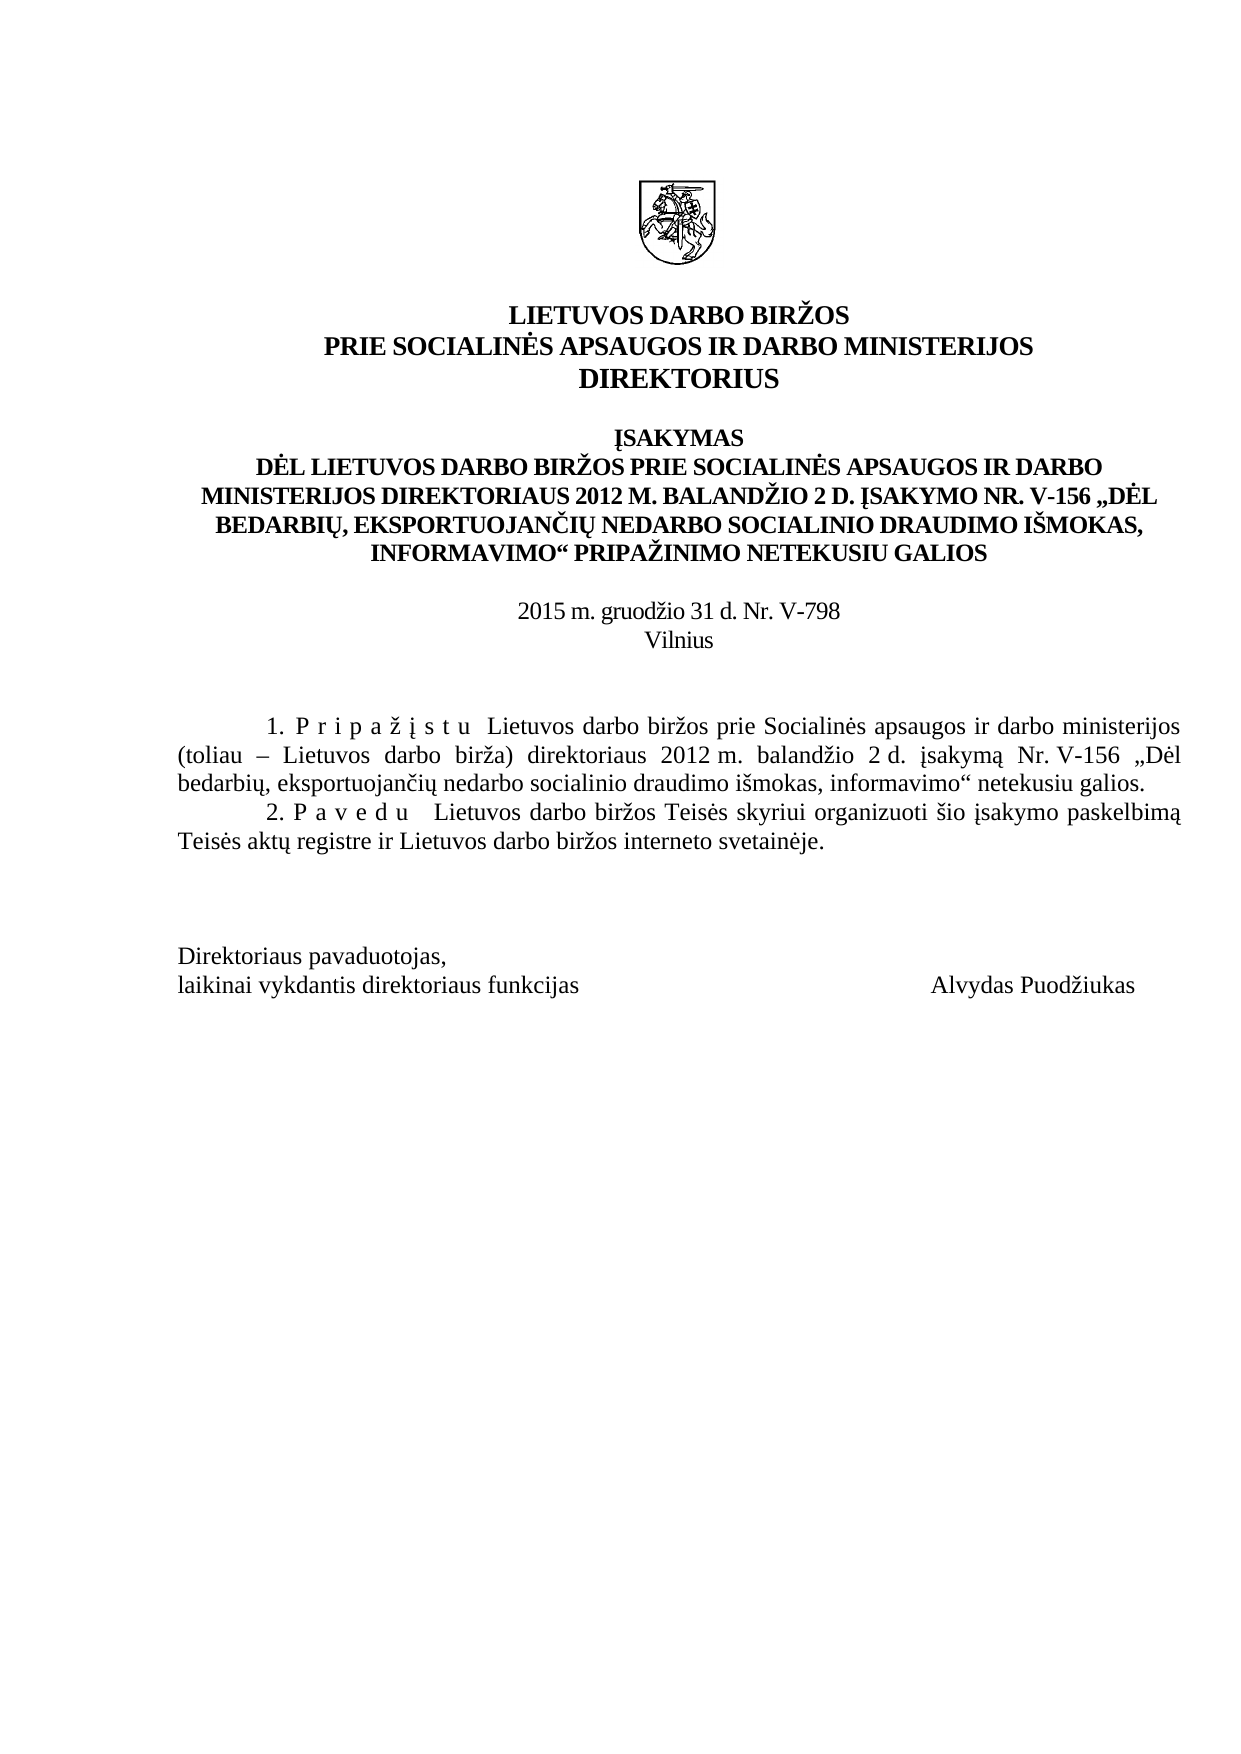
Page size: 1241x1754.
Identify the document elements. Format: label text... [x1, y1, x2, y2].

text ĮSAKYMAS [177, 423, 1181, 452]
text DĖL LIETUVOS DARBO BIRŽOS PRIE SOCIALINĖS APSAUGOS IR DARBO MINISTERIJOS DIREKTORIAUS 2012 m. BALANDŽIO 2 d. ĮSAKYMO Nr. V-156 „DĖL BEDARBIŲ, EKSPORTUOJANČIŲ NEDARBO SOCIALINIO DRAUDIMO IŠMOKAS, INFORMAVIMO“ pripažinimo netekusiu galios [177, 452, 1181, 567]
text 2. Pavedu Lietuvos darbo biržos Teisės skyriui organizuoti šio įsakymo paskelbimą Teisės aktų registre ir Lietuvos darbo biržos interneto svetainėje. [177, 797, 1181, 855]
text laikinai vykdantis direktoriaus funkcijas Alvydas Puodžiukas [177, 970, 1181, 998]
text Vilnius [177, 625, 1181, 653]
text DIREKTORIUS [177, 361, 1181, 395]
text prie socialinės apsaugos ir darbo ministerijos [177, 330, 1181, 361]
text Direktoriaus pavaduotojas, [177, 941, 1181, 970]
text 1. Pripažįstu Lietuvos darbo biržos prie Socialinės apsaugos ir darbo ministerijos (toliau – Lietuvos darbo birža) direktoriaus 2012 m. balandžio 2 d. įsakymą Nr. V-156 „Dėl bedarbių, eksportuojančių nedarbo socialinio draudimo išmokas, informavimo“ netekusiu galios. [177, 711, 1181, 797]
text LIETUVOS DARBO BIRŽOS [177, 299, 1181, 330]
text 2015 m. gruodžio 31 d. Nr. V-798 [177, 596, 1181, 625]
